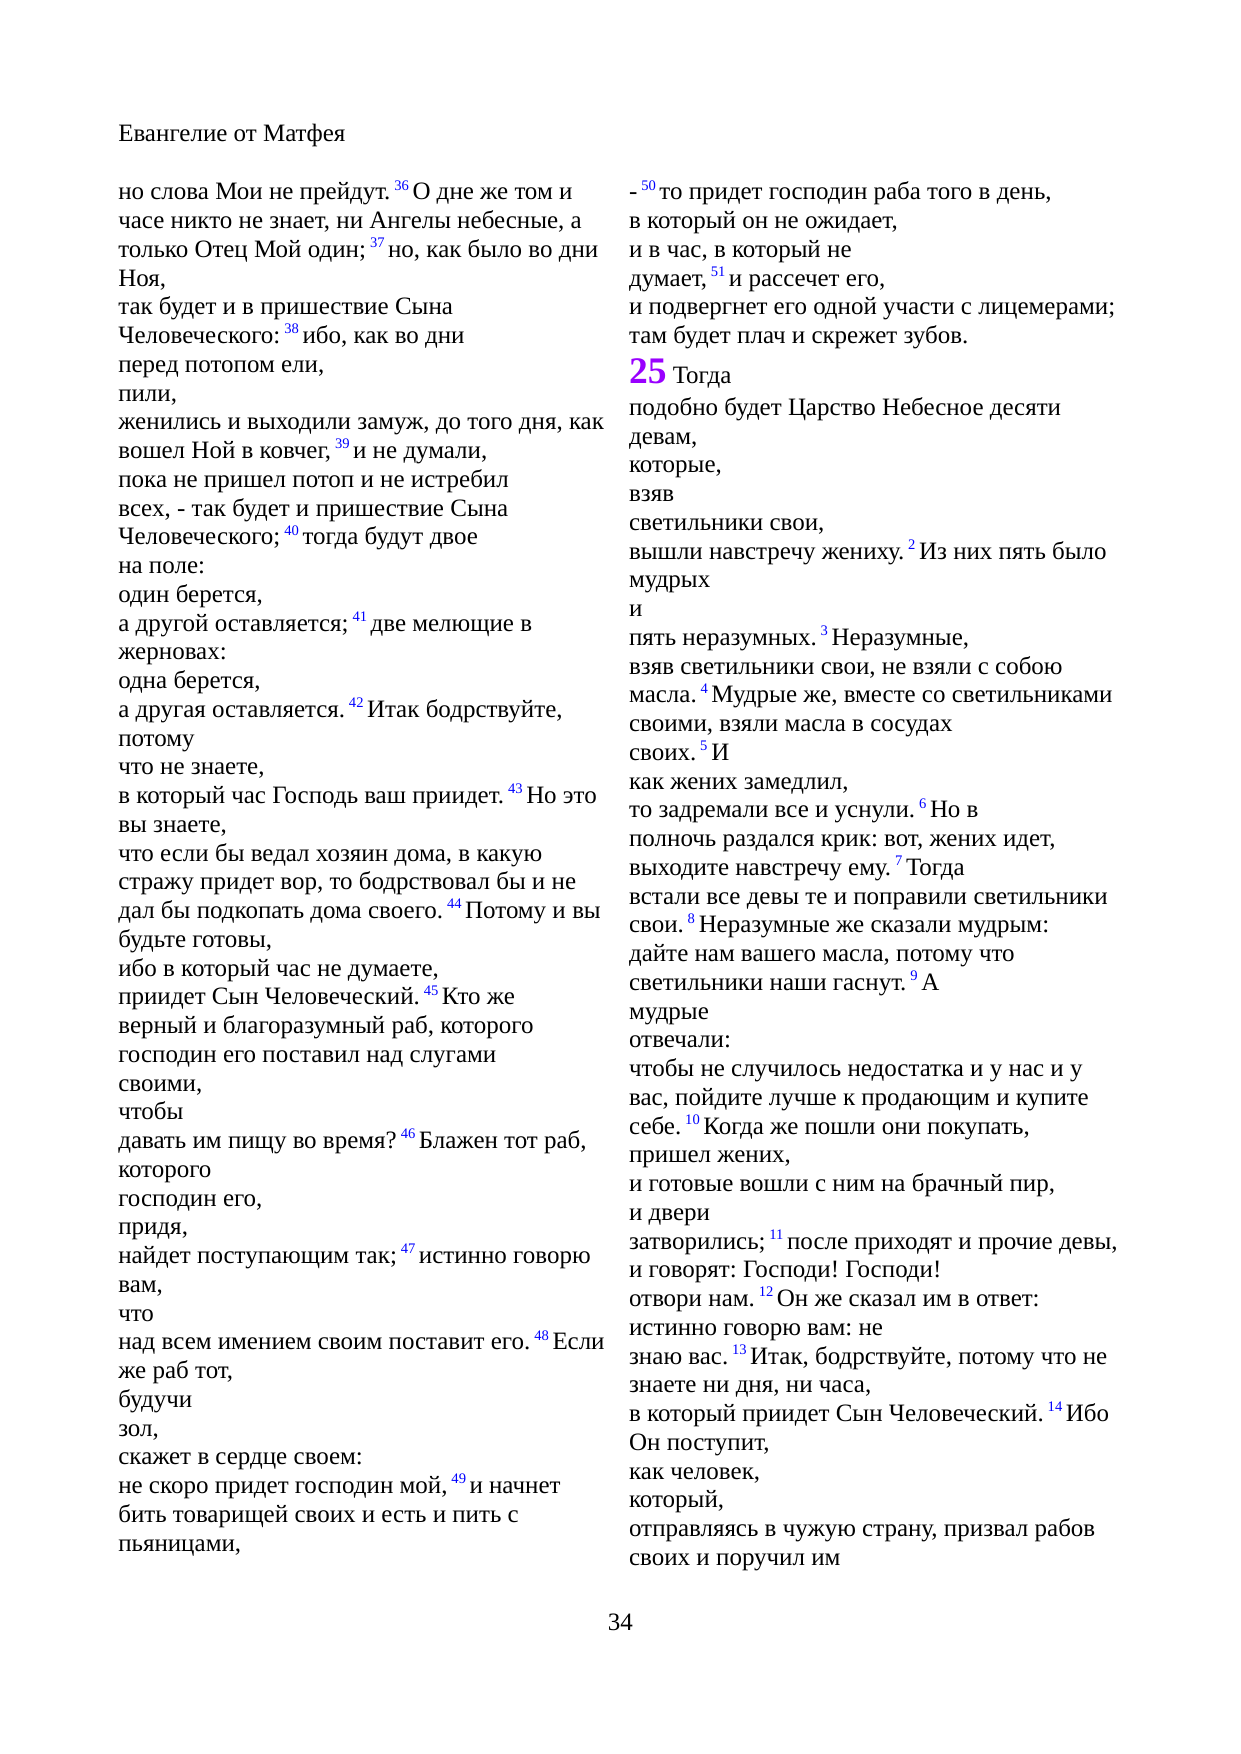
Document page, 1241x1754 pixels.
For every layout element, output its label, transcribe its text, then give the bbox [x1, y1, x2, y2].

text господин его, [118, 1183, 611, 1211]
text придя, [118, 1211, 611, 1240]
text что если бы ведал хозяин дома, в какую стражу придет вор, то бодрствовал бы и не дал бы подкопать дома своего. 44 Потому и вы будьте готовы, [118, 838, 611, 953]
text в который час Господь ваш приидет. 43 Но это вы знаете, [118, 780, 611, 838]
text будучи [118, 1384, 611, 1413]
text и двери [629, 1197, 1122, 1226]
text скажет в сердце своем: [118, 1441, 611, 1470]
text дайте нам вашего масла, потому что светильники наши гаснут. 9 А [629, 938, 1122, 996]
text чтобы не случилось недостатка и у нас и у [629, 1053, 1122, 1082]
text вышли навстречу жениху. 2 Из них пять было мудрых [629, 536, 1122, 593]
text чтобы [118, 1096, 611, 1125]
text которые, [629, 449, 1122, 478]
text там будет плач и скрежет зубов. [629, 320, 1122, 349]
text давать им пищу во время? 46 Блажен тот раб, [118, 1125, 611, 1154]
text отвори нам. 12 Он же сказал им в ответ: истинно говорю вам: не [629, 1283, 1122, 1341]
text но слова Мои не прейдут. 36 О дне же том и часе никто не знает, ни Ангелы небесные, а только Отец Мой один; 37 но, как было во дни [118, 176, 611, 263]
text и в час, в который не [629, 234, 1122, 263]
text 25 Тогда [629, 349, 1122, 392]
text приидет Сын Человеческий. 45 Кто же [118, 981, 611, 1010]
text перед потопом ели, [118, 349, 611, 378]
text который, [629, 1484, 1122, 1513]
text затворились; 11 после приходят и прочие девы, и говорят: Господи! Господи! [629, 1226, 1122, 1283]
text пять неразумных. 3 Неразумные, [629, 622, 1122, 651]
text как жених замедлил, [629, 766, 1122, 794]
text вошел Ной в ковчег, 39 и не думали, [118, 435, 611, 464]
text а другой оставляется; 41 две мелющие в жерновах: [118, 608, 611, 665]
text верный и благоразумный раб, которого господин его поставил над слугами [118, 1010, 611, 1068]
text не скоро придет господин мой, 49 и начнет [118, 1470, 611, 1499]
text ибо в который час не думаете, [118, 953, 611, 981]
text пили, [118, 378, 611, 406]
text одна берется, [118, 665, 611, 694]
text зол, [118, 1413, 611, 1441]
text взяв [629, 478, 1122, 507]
text что не знаете, [118, 751, 611, 780]
text а другая оставляется. 42 Итак бодрствуйте, потому [118, 694, 611, 751]
text бить товарищей своих и есть и пить с пьяницами, [118, 1499, 611, 1556]
text своими, [118, 1068, 611, 1096]
text думает, 51 и рассечет его, [629, 263, 1122, 291]
text отправляясь в чужую страну, призвал рабов своих и поручил им [629, 1513, 1122, 1571]
text и [629, 593, 1122, 622]
text масла. 4 Мудрые же, вместе со светильниками своими, взяли масла в сосудах [629, 679, 1122, 737]
text всех, - так будет и пришествие Сына Человеческого; 40 тогда будут двое [118, 493, 611, 550]
text пришел жених, [629, 1139, 1122, 1168]
text и готовые вошли с ним на брачный пир, [629, 1168, 1122, 1197]
text светильники свои, [629, 507, 1122, 536]
text на поле: [118, 550, 611, 579]
text мудрые [629, 996, 1122, 1024]
text Ноя, [118, 263, 611, 291]
text то задремали все и уснули. 6 Но в [629, 794, 1122, 823]
text подобно будет Царство Небесное десяти девам, [629, 392, 1122, 449]
text и подвергнет его одной участи с лицемерами; [629, 291, 1122, 320]
text найдет поступающим так; 47 истинно говорю вам, [118, 1240, 611, 1298]
text один берется, [118, 579, 611, 608]
text в который приидет Сын Человеческий. 14 Ибо Он поступит, [629, 1398, 1122, 1456]
text женились и выходили замуж, до того дня, как [118, 406, 611, 435]
text своих. 5 И [629, 737, 1122, 766]
text как человек, [629, 1456, 1122, 1484]
text пока не пришел потоп и не истребил [118, 464, 611, 493]
text что [118, 1298, 611, 1326]
text которого [118, 1154, 611, 1183]
text вас, пойдите лучше к продающим и купите себе. 10 Когда же пошли они покупать, [629, 1082, 1122, 1139]
text - 50 то придет господин раба того в день, [629, 176, 1122, 205]
text взяв светильники свои, не взяли с собою [629, 651, 1122, 679]
text так будет и в пришествие Сына Человеческого: 38 ибо, как во дни [118, 291, 611, 349]
text в который он не ожидает, [629, 205, 1122, 234]
text над всем имением своим поставит его. 48 Если же раб тот, [118, 1326, 611, 1384]
text встали все девы те и поправили светильники свои. 8 Неразумные же сказали мудрым: [629, 881, 1122, 938]
text знаю вас. 13 Итак, бодрствуйте, потому что не знаете ни дня, ни часа, [629, 1341, 1122, 1398]
text полночь раздался крик: вот, жених идет, выходите навстречу ему. 7 Тогда [629, 823, 1122, 881]
text отвечали: [629, 1024, 1122, 1053]
